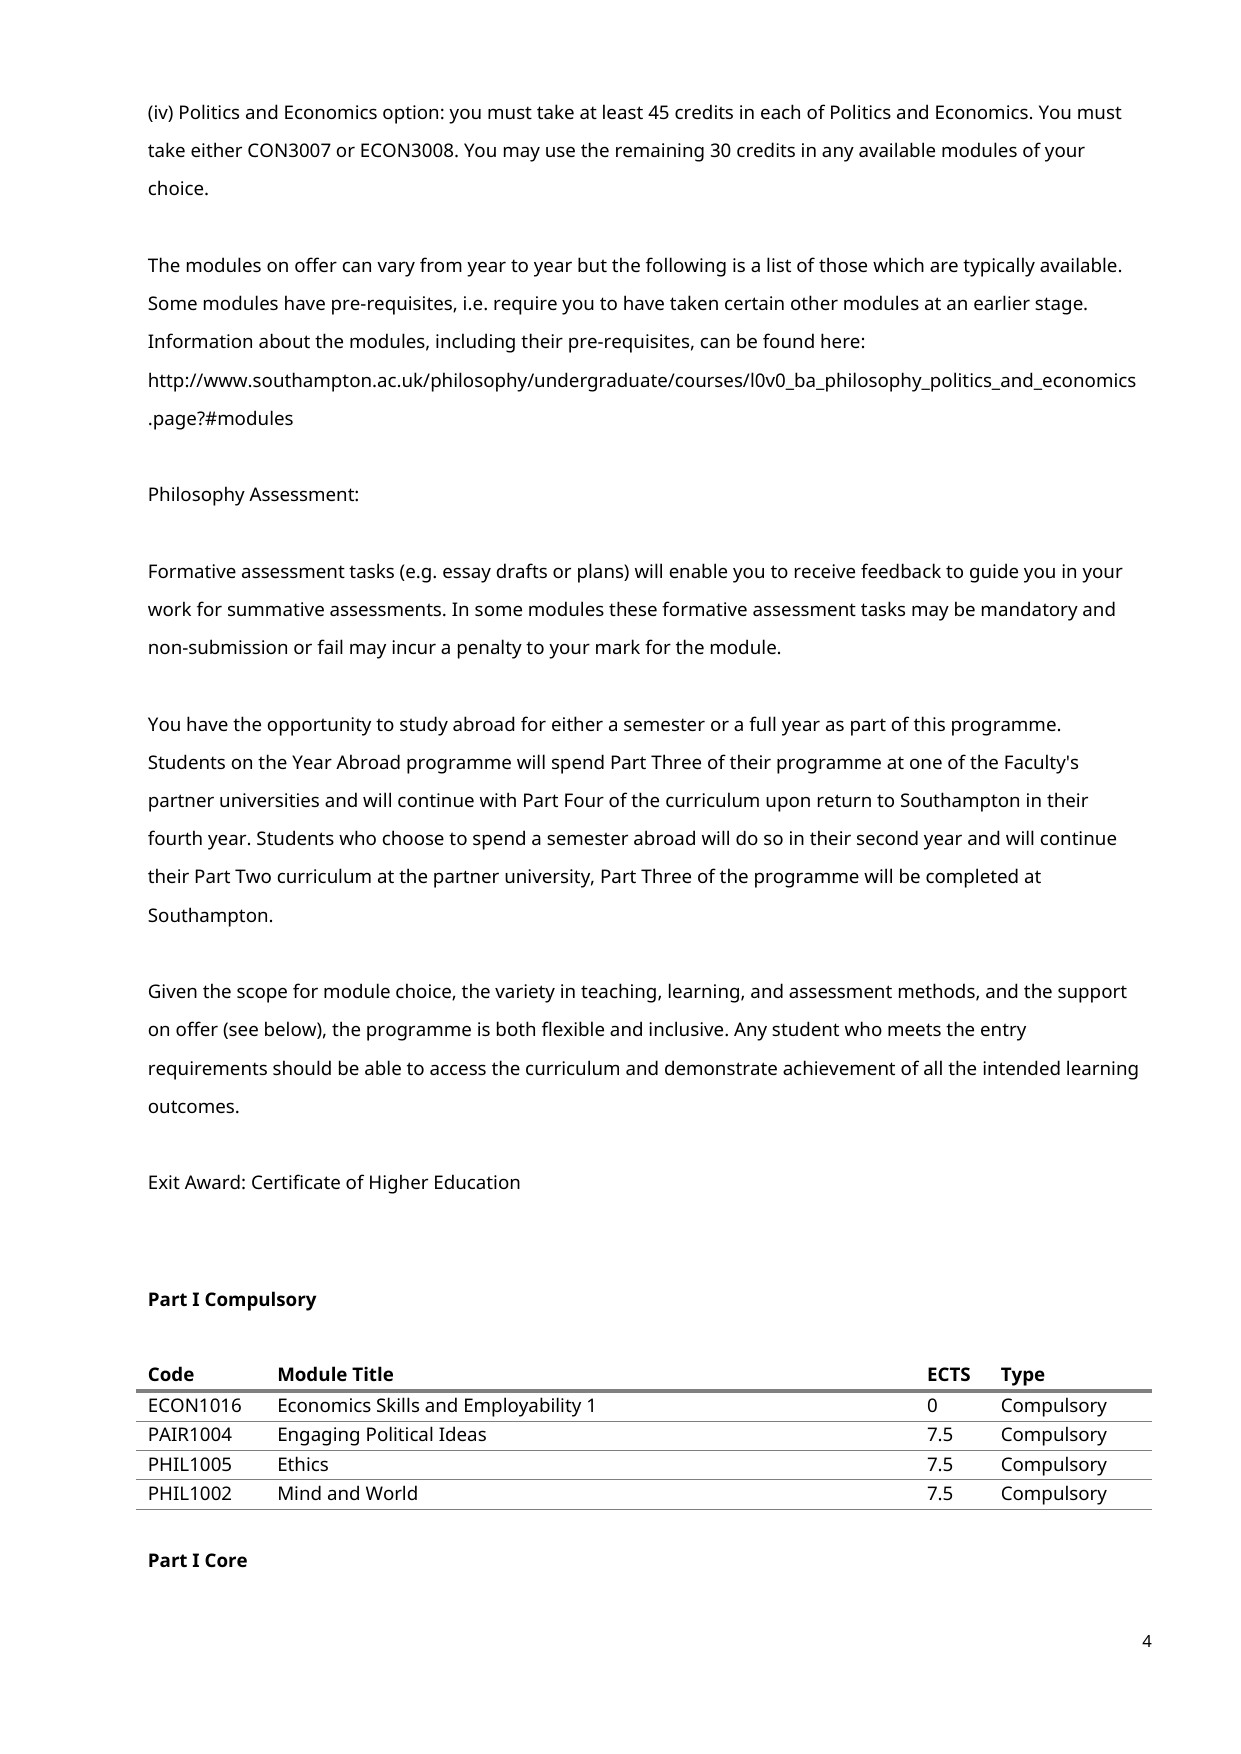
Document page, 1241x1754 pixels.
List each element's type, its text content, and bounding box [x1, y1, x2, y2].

table_cell PAIR1004 [136, 1422, 266, 1450]
table_cell 7.5 [916, 1451, 989, 1479]
table_cell 0 [916, 1393, 989, 1421]
table_cell PHIL1005 [136, 1451, 266, 1479]
table_cell Economics Skills and Employability 1 [266, 1393, 916, 1421]
table_cell Code [136, 1361, 266, 1389]
table_cell Compulsory [989, 1393, 1152, 1421]
table_cell ECTS [916, 1361, 989, 1389]
table_cell Engaging Political Ideas [266, 1422, 916, 1450]
table_cell Mind and World [266, 1480, 916, 1508]
table_cell Ethics [266, 1451, 916, 1479]
table_header (iv) Politics and Economics option: you must take at least 45 credits in each of Politics and Economics. You must take either CON3007 or ECON3008. You may use the remaining 30 credits in any available modules of your choice. The modules on offer can vary from year to year but the following is a list of those which are typically available. Some modules have pre-requisites, i.e. require you to have taken certain other modules at an earlier stage. Information about the modules, including their pre-requisites, can be found here: http://www.southampton.ac.uk/philosophy/undergraduate/courses/l0v0_ba_philosophy_politics_and_economics.page?#modules Philosophy Assessment: Formative assessment tasks (e.g. essay drafts or plans) will enable you to receive feedback to guide you in your work for summative assessments. In some modules these formative assessment tasks may be mandatory and non-submission or fail may incur a penalty to your mark for the module. You have the opportunity to study abroad for either a semester or a full year as part of this programme. Students on the Year Abroad programme will spend Part Three of their programme at one of the Faculty's partner universities and will continue with Part Four of the curriculum upon return to Southampton in their fourth year. Students who choose to spend a semester abroad will do so in their second year and will continue their Part Two curriculum at the partner university, Part Three of the programme will be completed at Southampton. Given the scope for module choice, the variety in teaching, learning, and assessment methods, and the support on offer (see below), the programme is both flexible and inclusive. Any student who meets the entry requirements should be able to access the curriculum and demonstrate achievement of all the intended learning outcomes. Exit Award: Certificate of Higher Education [136, 99, 1152, 1248]
table_cell 7.5 [916, 1480, 989, 1508]
table_cell Module Title [266, 1361, 916, 1389]
table_cell Part I Compulsory [136, 1248, 1152, 1361]
table_cell Type [989, 1361, 1152, 1389]
table_cell Part I Core [136, 1510, 1152, 1622]
table_cell Compulsory [989, 1480, 1152, 1508]
table_cell Compulsory [989, 1422, 1152, 1450]
table_cell Compulsory [989, 1451, 1152, 1479]
table_cell PHIL1002 [136, 1480, 266, 1508]
table_cell 7.5 [916, 1422, 989, 1450]
table_cell ECON1016 [136, 1393, 266, 1421]
